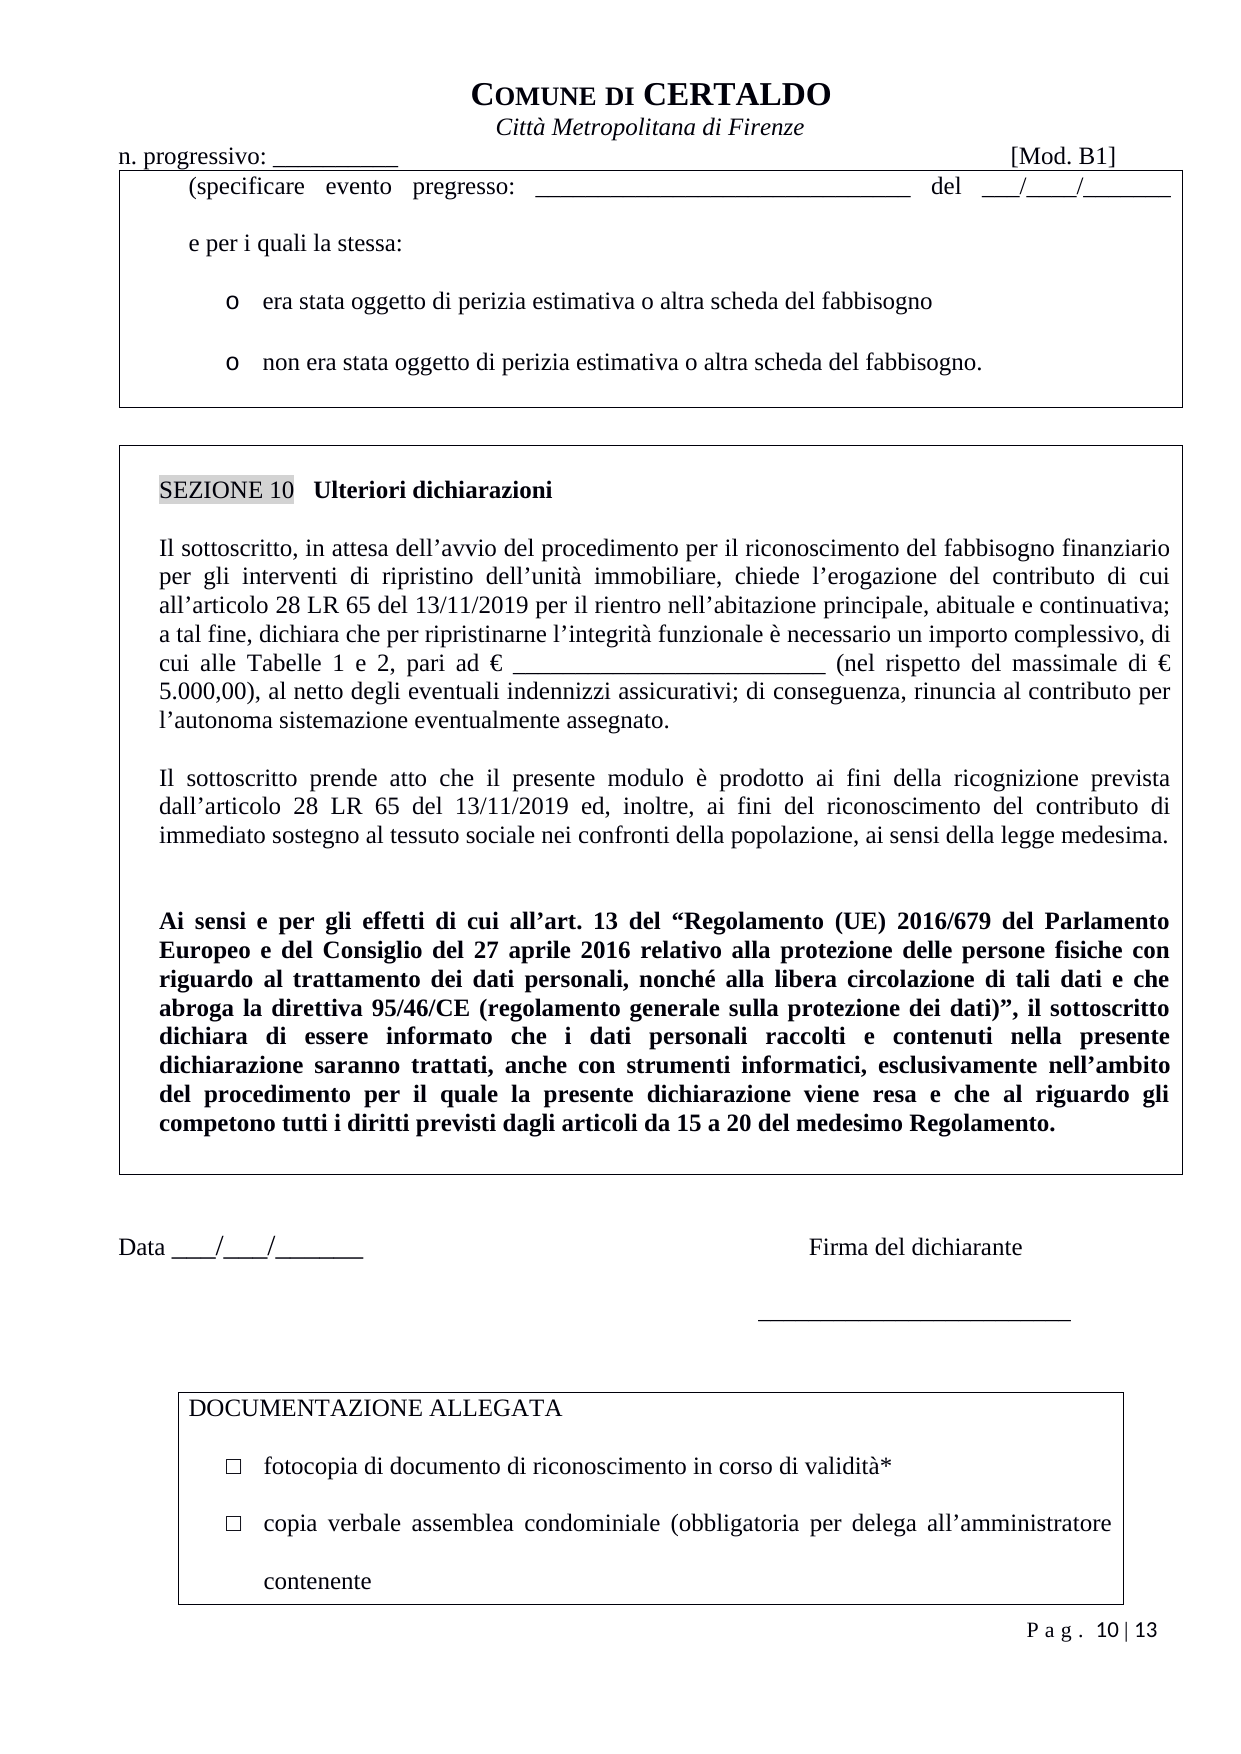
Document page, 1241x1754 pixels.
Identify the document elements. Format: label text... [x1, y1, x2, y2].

text Data ___/___/______ Firma del dichiarante [118, 1228, 1184, 1261]
table_header (specificare evento pregresso: ______________________________ del ___/____/_______ e per i quali la stessa: era stata oggetto di perizia estimativa o altra scheda del fabbisogno non era stata oggetto di perizia estimativa o altra scheda del fabbisogno. [120, 171, 1182, 407]
table_header DOCUMENTAZIONE ALLEGATA fotocopia di documento di riconoscimento in corso di validità* copia verbale assemblea condominiale (obbligatoria per delega all’amministratore contenente [179, 1393, 1123, 1604]
text _________________________ [118, 1295, 1184, 1323]
table_header SEZIONE 10 Ulteriori dichiarazioni Il sottoscritto, in attesa dell’avvio del procedimento per il riconoscimento del fabbisogno finanziario per gli interventi di ripristino dell’unità immobiliare, chiede l’erogazione del contributo di cui all’articolo 28 LR 65 del 13/11/2019 per il rientro nell’abitazione principale, abituale e continuativa; a tal fine, dichiara che per ripristinarne l’integrità funzionale è necessario un importo complessivo, di cui alle Tabelle 1 e 2, pari ad € _________________________ (nel rispetto del massimale di € 5.000,00), al netto degli eventuali indennizzi assicurativi; di conseguenza, rinuncia al contributo per l’autonoma sistemazione eventualmente assegnato. Il sottoscritto prende atto che il presente modulo è prodotto ai fini della ricognizione prevista dall’articolo 28 LR 65 del 13/11/2019 ed, inoltre, ai fini del riconoscimento del contributo di immediato sostegno al tessuto sociale nei confronti della popolazione, ai sensi della legge medesima. Ai sensi e per gli effetti di cui all’art. 13 del “Regolamento (UE) 2016/679 del Parlamento Europeo e del Consiglio del 27 aprile 2016 relativo alla protezione delle persone fisiche con riguardo al trattamento dei dati personali, nonché alla libera circolazione di tali dati e che abroga la direttiva 95/46/CE (regolamento generale sulla protezione dei dati)”, il sottoscritto dichiara di essere informato che i dati personali raccolti e contenuti nella presente dichiarazione saranno trattati, anche con strumenti informatici, esclusivamente nell’ambito del procedimento per il quale la presente dichiarazione viene resa e che al riguardo gli competono tutti i diritti previsti dagli articoli da 15 a 20 del medesimo Regolamento. [120, 446, 1182, 1174]
